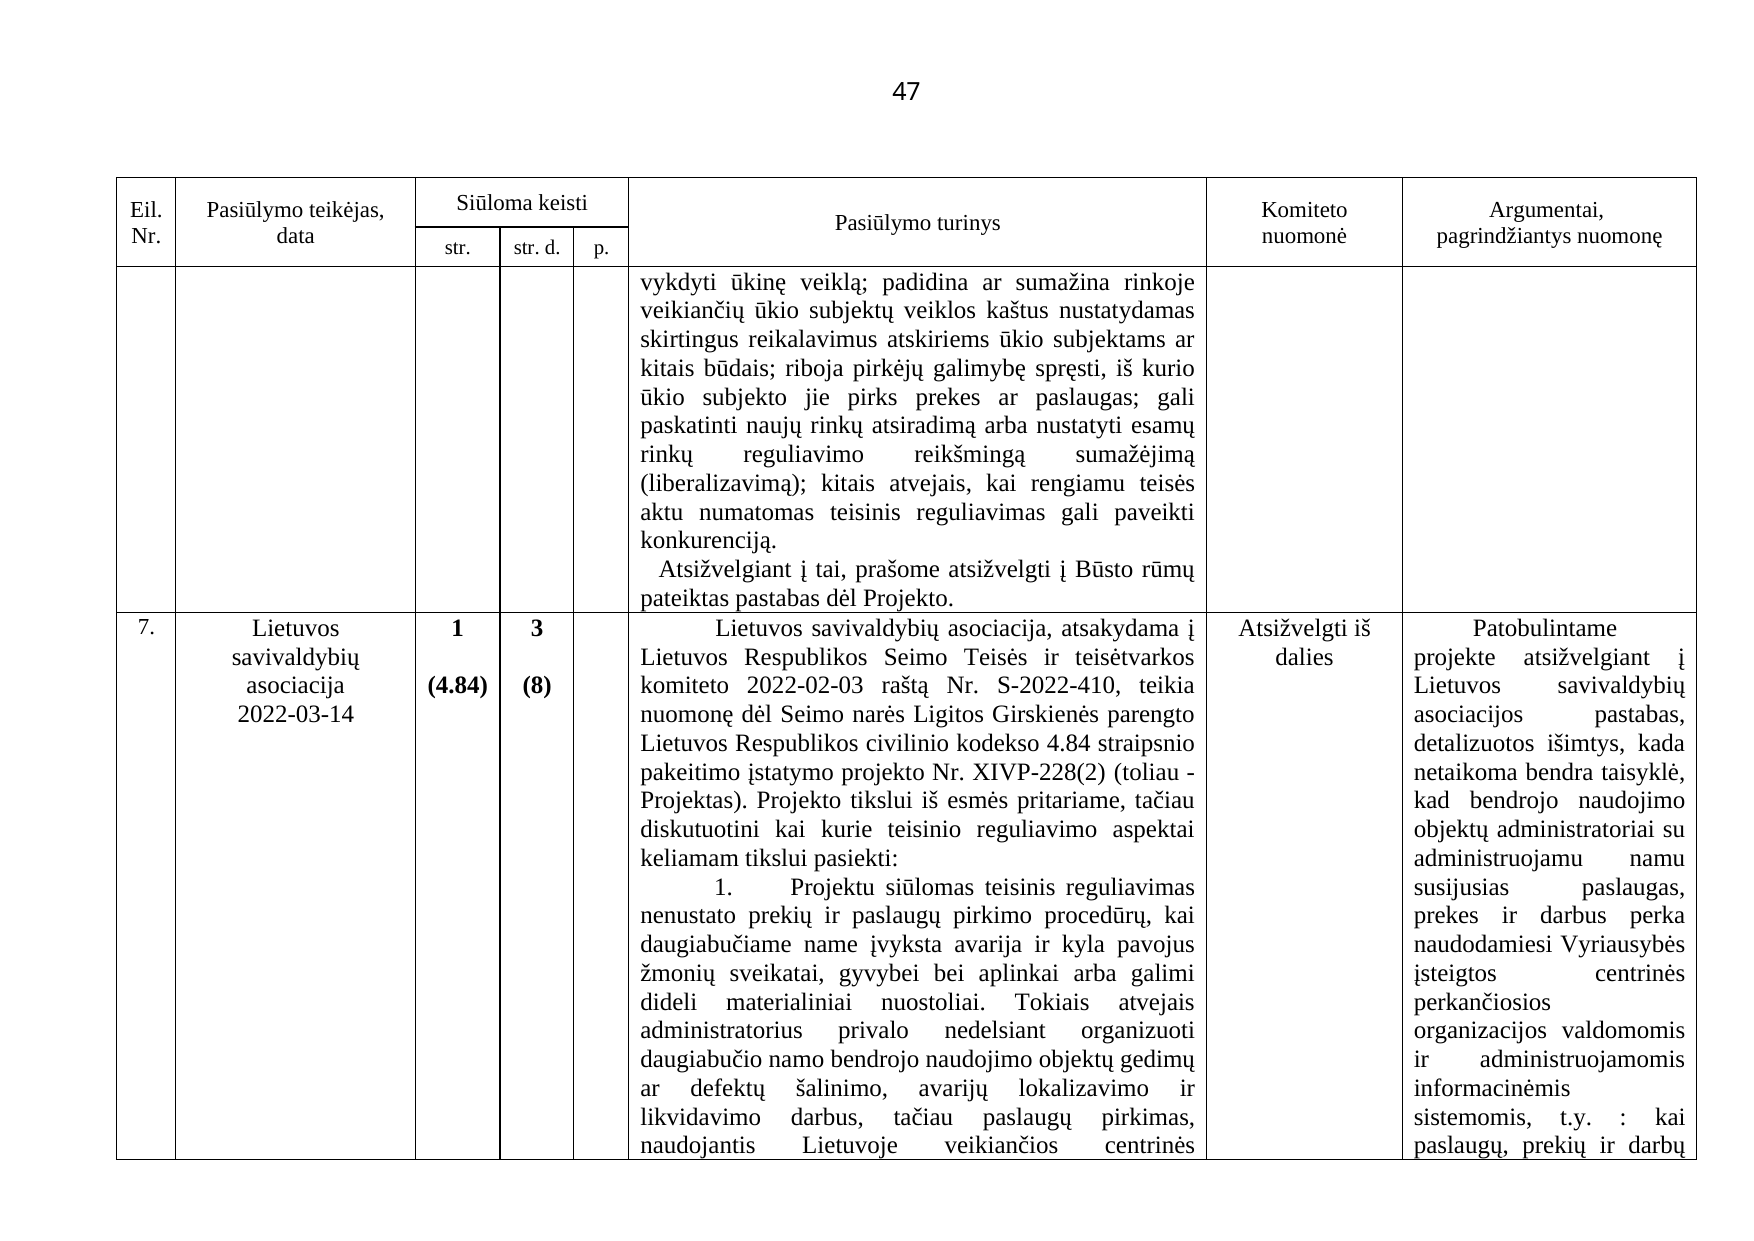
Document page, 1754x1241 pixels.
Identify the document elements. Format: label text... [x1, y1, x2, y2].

table_cell Patobulintame projekte atsižvelgiant į Lietuvos savivaldybių asociacijos pastabas, detalizuotos išimtys, kada netaikoma bendra taisyklė, kad bendrojo naudojimo objektų administratoriai su administruojamu namu susijusias paslaugas, prekes ir darbus perka naudodamiesi Vyriausybės įsteigtos centrinės perkančiosios organizacijos valdomomis ir administruojamomis informacinėmis sistemomis, t.y. : kai paslaugų, prekių ir darbų [1403, 613, 1696, 1159]
table_cell str. [416, 228, 499, 266]
table_cell 1 (4.84) [416, 613, 499, 1159]
table_header Eil. Nr. [117, 178, 175, 266]
table_cell [574, 613, 628, 1159]
table_cell [176, 267, 415, 612]
table_cell Atsižvelgti iš dalies [1207, 613, 1402, 1159]
table_header Pasiūlymo turinys [629, 178, 1206, 266]
table_cell Lietuvos savivaldybių asociacija 2022-03-14 [176, 613, 415, 1159]
table_header Pasiūlymo teikėjas, data [176, 178, 415, 266]
table_cell 3 (8) [501, 613, 573, 1159]
table_cell [1403, 267, 1696, 612]
table_cell [1207, 267, 1402, 612]
table_cell p. [574, 228, 628, 266]
table_cell [416, 267, 499, 612]
table_header Siūloma keisti [416, 178, 628, 226]
table_cell 7. [117, 613, 175, 1159]
table_cell [117, 267, 175, 612]
table_cell str. d. [501, 228, 573, 266]
table_cell [574, 267, 628, 612]
table_cell vykdyti ūkinę veiklą; padidina ar sumažina rinkoje veikiančių ūkio subjektų veiklos kaštus nustatydamas skirtingus reikalavimus atskiriems ūkio subjektams ar kitais būdais; riboja pirkėjų galimybę spręsti, iš kurio ūkio subjekto jie pirks prekes ar paslaugas; gali paskatinti naujų rinkų atsiradimą arba nustatyti esamų rinkų reguliavimo reikšmingą sumažėjimą (liberalizavimą); kitais atvejais, kai rengiamu teisės aktu numatomas teisinis reguliavimas gali paveikti konkurenciją. Atsižvelgiant į tai, prašome atsižvelgti į Būsto rūmų pateiktas pastabas dėl Projekto. [629, 267, 1206, 612]
table_header Komiteto nuomonė [1207, 178, 1402, 266]
table_cell [501, 267, 573, 612]
table_header Argumentai, pagrindžiantys nuomonę [1403, 178, 1696, 266]
table_cell Lietuvos savivaldybių asociacija, atsakydama į Lietuvos Respublikos Seimo Teisės ir teisėtvarkos komiteto 2022-02-03 raštą Nr. S-2022-410, teikia nuomonę dėl Seimo narės Ligitos Girskienės parengto Lietuvos Respublikos civilinio kodekso 4.84 straipsnio pakeitimo įstatymo projekto Nr. XIVP-228(2) (toliau - Projektas). Projekto tikslui iš esmės pritariame, tačiau diskutuotini kai kurie teisinio reguliavimo aspektai keliamam tikslui pasiekti: Projektu siūlomas teisinis reguliavimas nenustato prekių ir paslaugų pirkimo procedūrų, kai daugiabučiame name įvyksta avarija ir kyla pavojus žmonių sveikatai, gyvybei bei aplinkai arba galimi dideli materialiniai nuostoliai. Tokiais atvejais administratorius privalo nedelsiant organizuoti daugiabučio namo bendrojo naudojimo objektų gedimų ar defektų šalinimo, avarijų lokalizavimo ir likvidavimo darbus, tačiau paslaugų pirkimas, naudojantis Lietuvoje veikiančios centrinės [629, 613, 1206, 1159]
